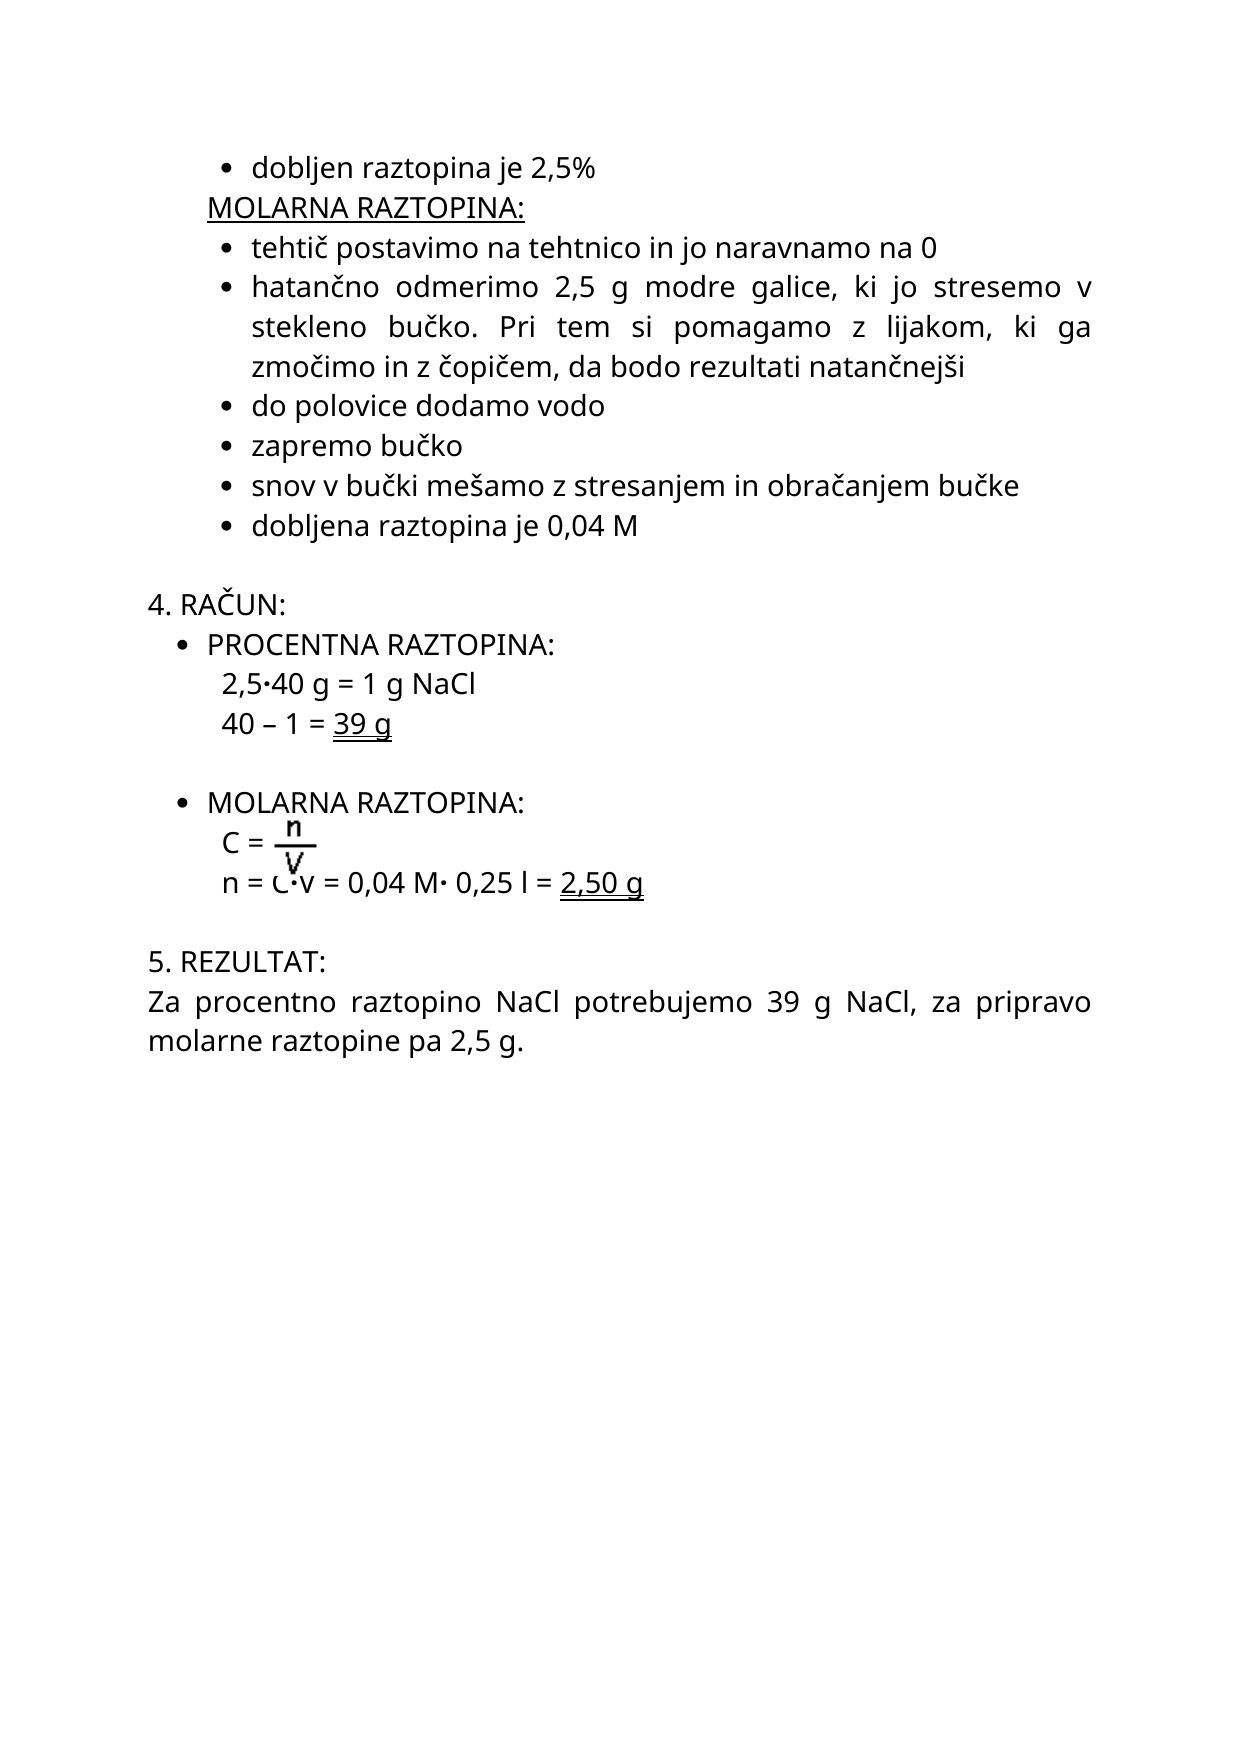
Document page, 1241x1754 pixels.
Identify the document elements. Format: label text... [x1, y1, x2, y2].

list MOLARNA RAZTOPINA: [177, 783, 1093, 822]
list PROCENTNA RAZTOPINA: [177, 624, 1093, 663]
list hatančno odmerimo 2,5 g modre galice, ki jo stresemo v stekleno bučko. Pri tem si pomagamo z lijakom, ki ga zmočimo in z čopičem, da bodo rezultati natančnejši [221, 267, 1093, 386]
text 40 – 1 = 39 g [221, 703, 1093, 743]
text 2,5·40 g = 1 g NaCl [221, 663, 1093, 703]
picture [270, 813, 320, 876]
list dobljen raztopina je 2,5% [221, 148, 1093, 187]
text MOLARNA RAZTOPINA: [148, 187, 1093, 227]
text [320, 822, 1093, 862]
list zapremo bučko [221, 425, 1093, 465]
text Za procentno raztopino NaCl potrebujemo 39 g NaCl, za pripravo molarne raztopine pa 2,5 g. [148, 981, 1093, 1060]
list dobljena raztopina je 0,04 M [221, 505, 1093, 544]
text n = C·V = 0,04 M· 0,25 l = 2,50 g [221, 862, 1093, 902]
list do polovice dodamo vodo [221, 386, 1093, 425]
text C = [221, 822, 270, 862]
list snov v bučki mešamo z stresanjem in obračanjem bučke [221, 465, 1093, 505]
list tehtič postavimo na tehtnico in jo naravnamo na 0 [221, 227, 1093, 267]
text 4. RAČUN: [148, 584, 1093, 624]
text 5. REZULTAT: [148, 941, 1093, 981]
